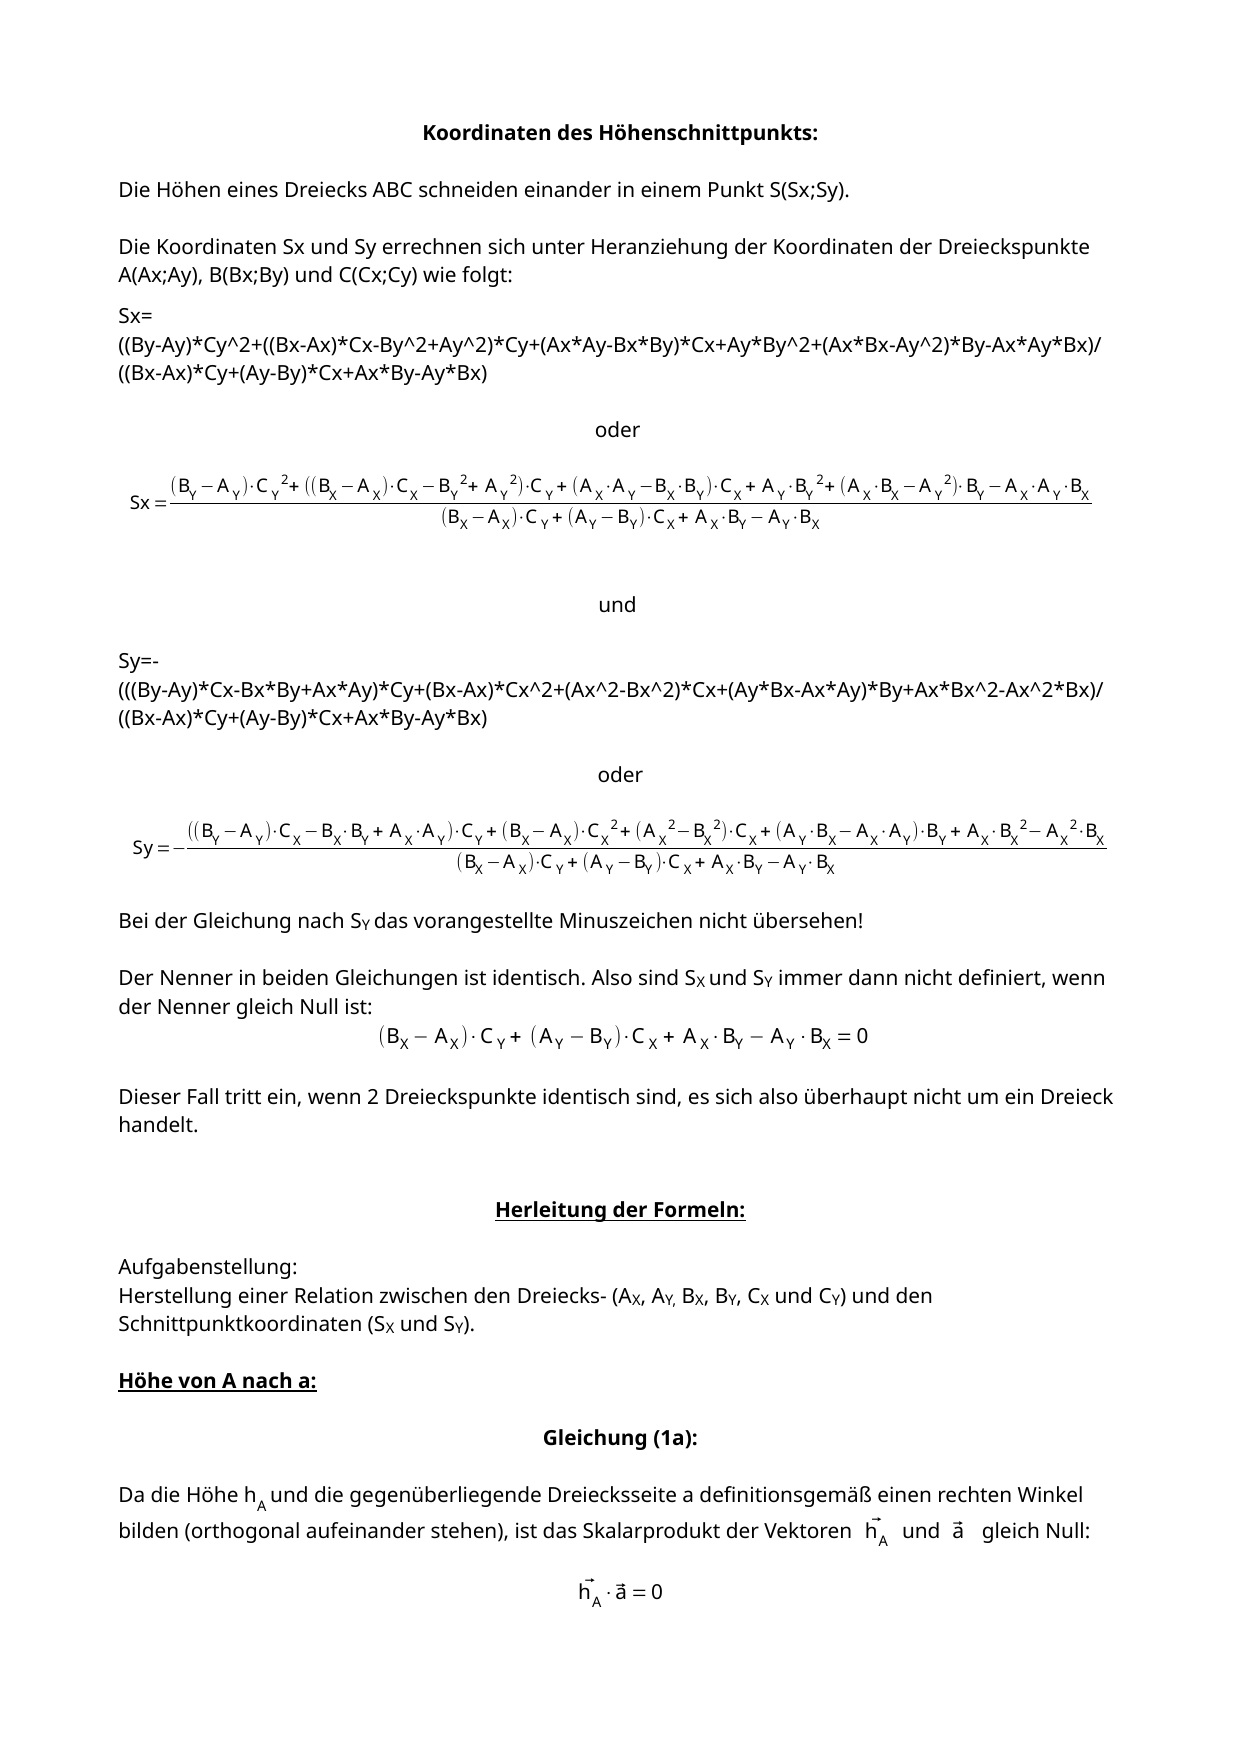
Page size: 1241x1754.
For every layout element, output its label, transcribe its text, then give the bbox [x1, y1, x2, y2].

text Dieser Fall tritt ein, wenn 2 Dreieckspunkte identisch sind, es sich also überhaupt nicht um ein Dreieck handelt. [118, 1082, 1122, 1139]
text Die Höhen eines Dreiecks ABC schneiden einander in einem Punkt S(Sx;Sy). [118, 175, 1122, 203]
text Sx= ((By-Ay)*Cy^2+((Bx-Ax)*Cx-By^2+Ay^2)*Cy+(Ax*Ay-Bx*By)*Cx+Ay*By^2+(Ax*Bx-Ay^2)*By-Ax*Ay*Bx)/((Bx-Ax)*Cy+(Ay-By)*Cx+Ax*By-Ay*Bx) [118, 301, 1122, 387]
text oder [118, 760, 1122, 789]
text Koordinaten des Höhenschnittpunkts: [118, 118, 1122, 147]
text Aufgabenstellung: [118, 1252, 1122, 1281]
text Bei der Gleichung nach SY das vorangestellte Minuszeichen nicht übersehen! [118, 907, 1122, 935]
text Höhe von A nach a: [118, 1366, 1122, 1395]
text Sy=- (((By-Ay)*Cx-Bx*By+Ax*Ay)*Cy+(Bx-Ax)*Cx^2+(Ax^2-Bx^2)*Cx+(Ay*Bx-Ax*Ay)*By+Ax*Bx^2-Ax^2*Bx)/((Bx-Ax)*Cy+(Ay-By)*Cx+Ax*By-Ay*Bx) [118, 647, 1122, 732]
text Der Nenner in beiden Gleichungen ist identisch. Also sind SX und SY immer dann nicht definiert, wenn der Nenner gleich Null ist: [118, 963, 1122, 1020]
text und [118, 590, 1122, 618]
text Herstellung einer Relation zwischen den Dreiecks- (AX, AY, BX, BY, CX und CY) und den Schnittpunktkoordinaten (SX und SY). [118, 1281, 1122, 1338]
text Die Koordinaten Sx und Sy errechnen sich unter Heranziehung der Koordinaten der Dreieckspunkte A(Ax;Ay), B(Bx;By) und C(Cx;Cy) wie folgt: [118, 232, 1122, 289]
text Da die Höhe hA und die gegenüberliegende Dreiecksseite a definitionsgemäß einen rechten Winkel bilden (orthogonal aufeinander stehen), ist das Skalarprodukt der Vektorenund gleich Null: [118, 1480, 1122, 1549]
text Herleitung der Formeln: [118, 1196, 1122, 1224]
text Gleichung (1a): [118, 1423, 1122, 1452]
text oder [118, 415, 1122, 443]
